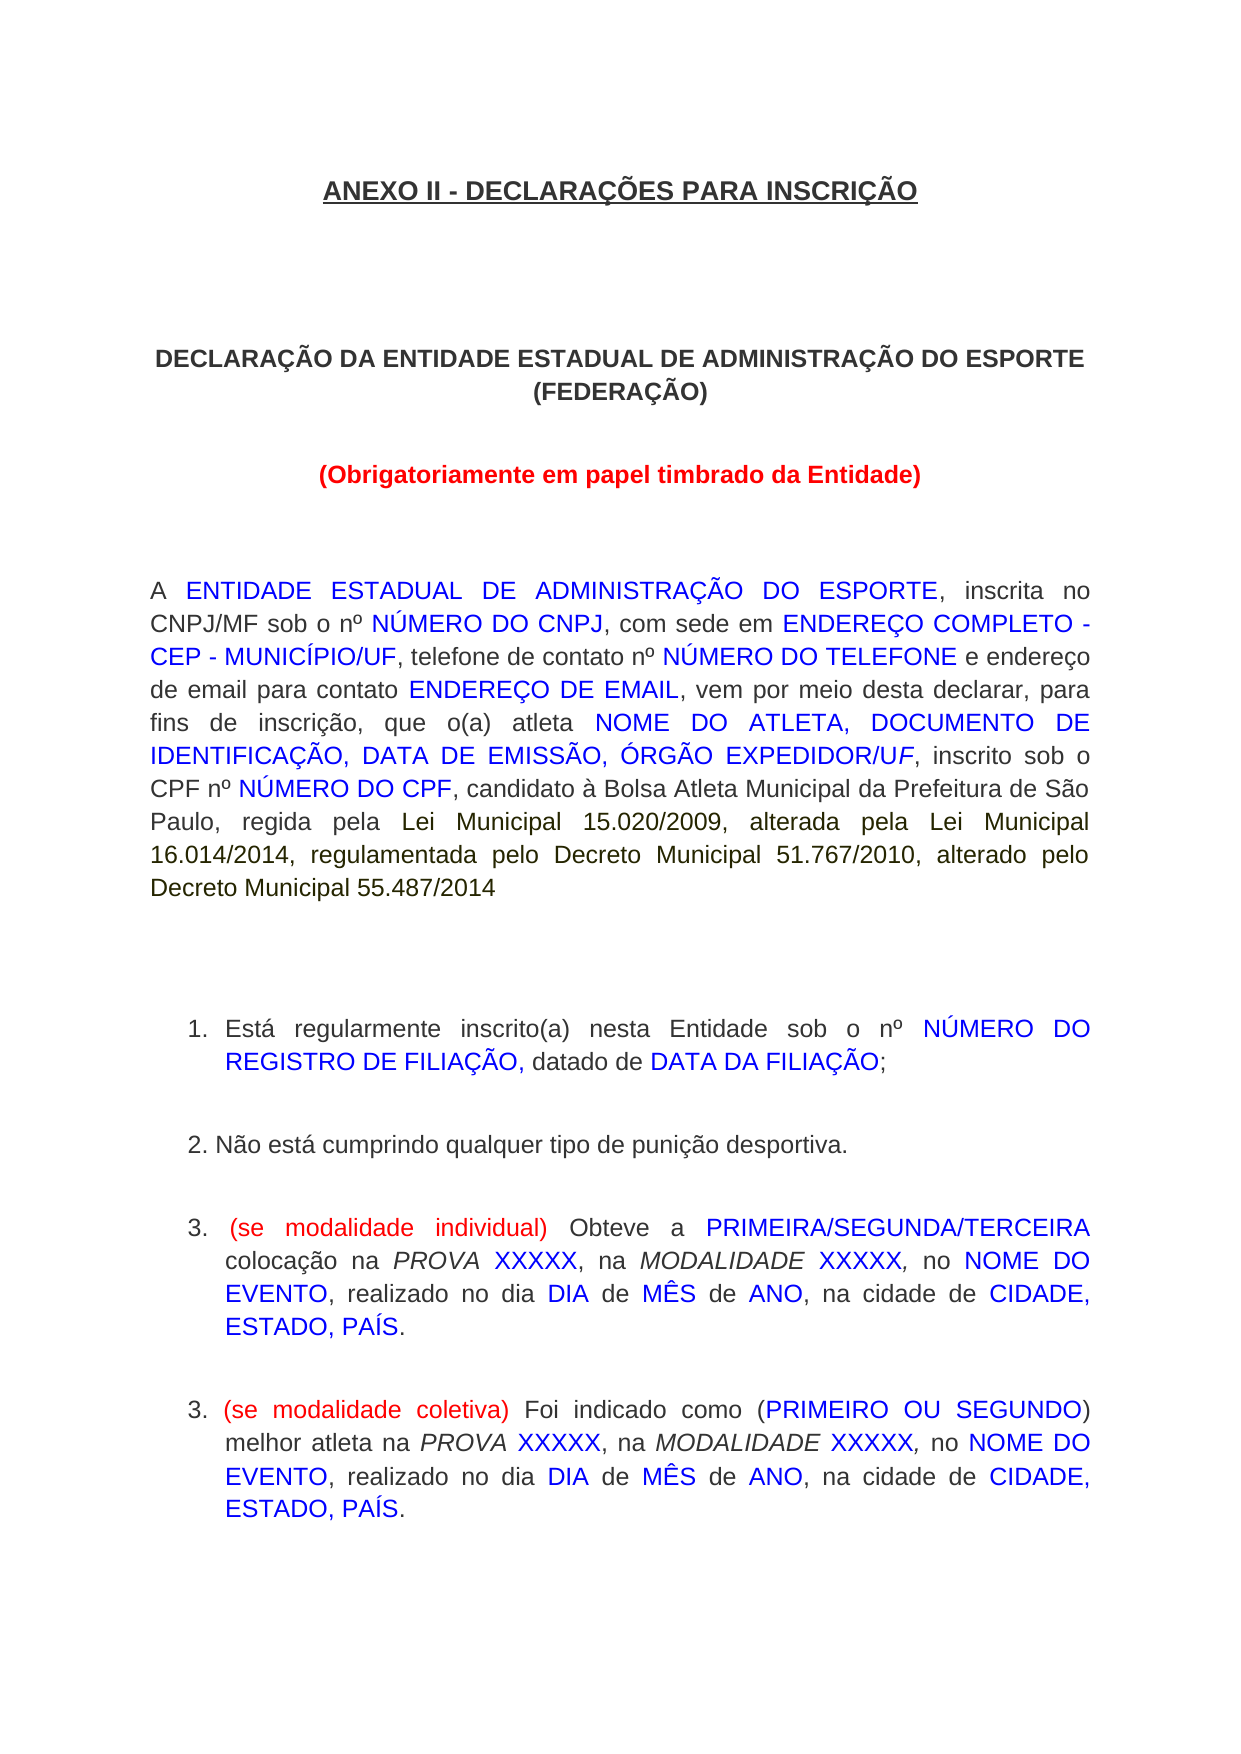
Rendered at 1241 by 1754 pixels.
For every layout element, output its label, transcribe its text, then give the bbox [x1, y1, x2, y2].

text 1. Está regularmente inscrito(a) nesta Entidade sob o nº NÚMERO DO REGISTRO DE FILIAÇÃO, datado de DATA DA FILIAÇÃO; [187, 1014, 1091, 1076]
text (Obrigatoriamente em papel timbrado da Entidade) [150, 460, 1091, 489]
text 3. (se modalidade individual) Obteve a PRIMEIRA/SEGUNDA/TERCEIRA colocação na PROVA XXXXX, na MODALIDADE XXXXX, no NOME DO EVENTO, realizado no dia DIA de MÊS de ANO, na cidade de CIDADE, ESTADO, PAÍS. [187, 1213, 1091, 1341]
text 2. Não está cumprindo qualquer tipo de punição desportiva. [187, 1130, 1091, 1159]
text A ENTIDADE ESTADUAL DE ADMINISTRAÇÃO DO ESPORTE, inscrita no CNPJ/MF sob o nº NÚMERO DO CNPJ, com sede em ENDEREÇO COMPLETO - CEP - MUNICÍPIO/UF, telefone de contato nº NÚMERO DO TELEFONE e endereço de email para contato ENDEREÇO DE EMAIL, vem por meio desta declarar, para fins de inscrição, que o(a) atleta NOME DO ATLETA, DOCUMENTO DE IDENTIFICAÇÃO, DATA DE EMISSÃO, ÓRGÃO EXPEDIDOR/UF, inscrito sob o CPF nº NÚMERO DO CPF, candidato à Bolsa Atleta Municipal da Prefeitura de São Paulo, regida pela Lei Municipal 15.020/2009, alterada pela Lei Municipal 16.014/2014, regulamentada pelo Decreto Municipal 51.767/2010, alterado pelo Decreto Municipal 55.487/2014 [150, 576, 1091, 902]
text DECLARAÇÃO DA ENTIDADE ESTADUAL DE ADMINISTRAÇÃO DO ESPORTE (FEDERAÇÃO) [150, 344, 1091, 406]
text 3. (se modalidade coletiva) Foi indicado como (PRIMEIRO OU SEGUNDO) melhor atleta na PROVA XXXXX, na MODALIDADE XXXXX, no NOME DO EVENTO, realizado no dia DIA de MÊS de ANO, na cidade de CIDADE, ESTADO, PAÍS. [187, 1395, 1091, 1523]
text ANEXO II - DECLARAÇÕES PARA INSCRIÇÃO [150, 175, 1091, 206]
